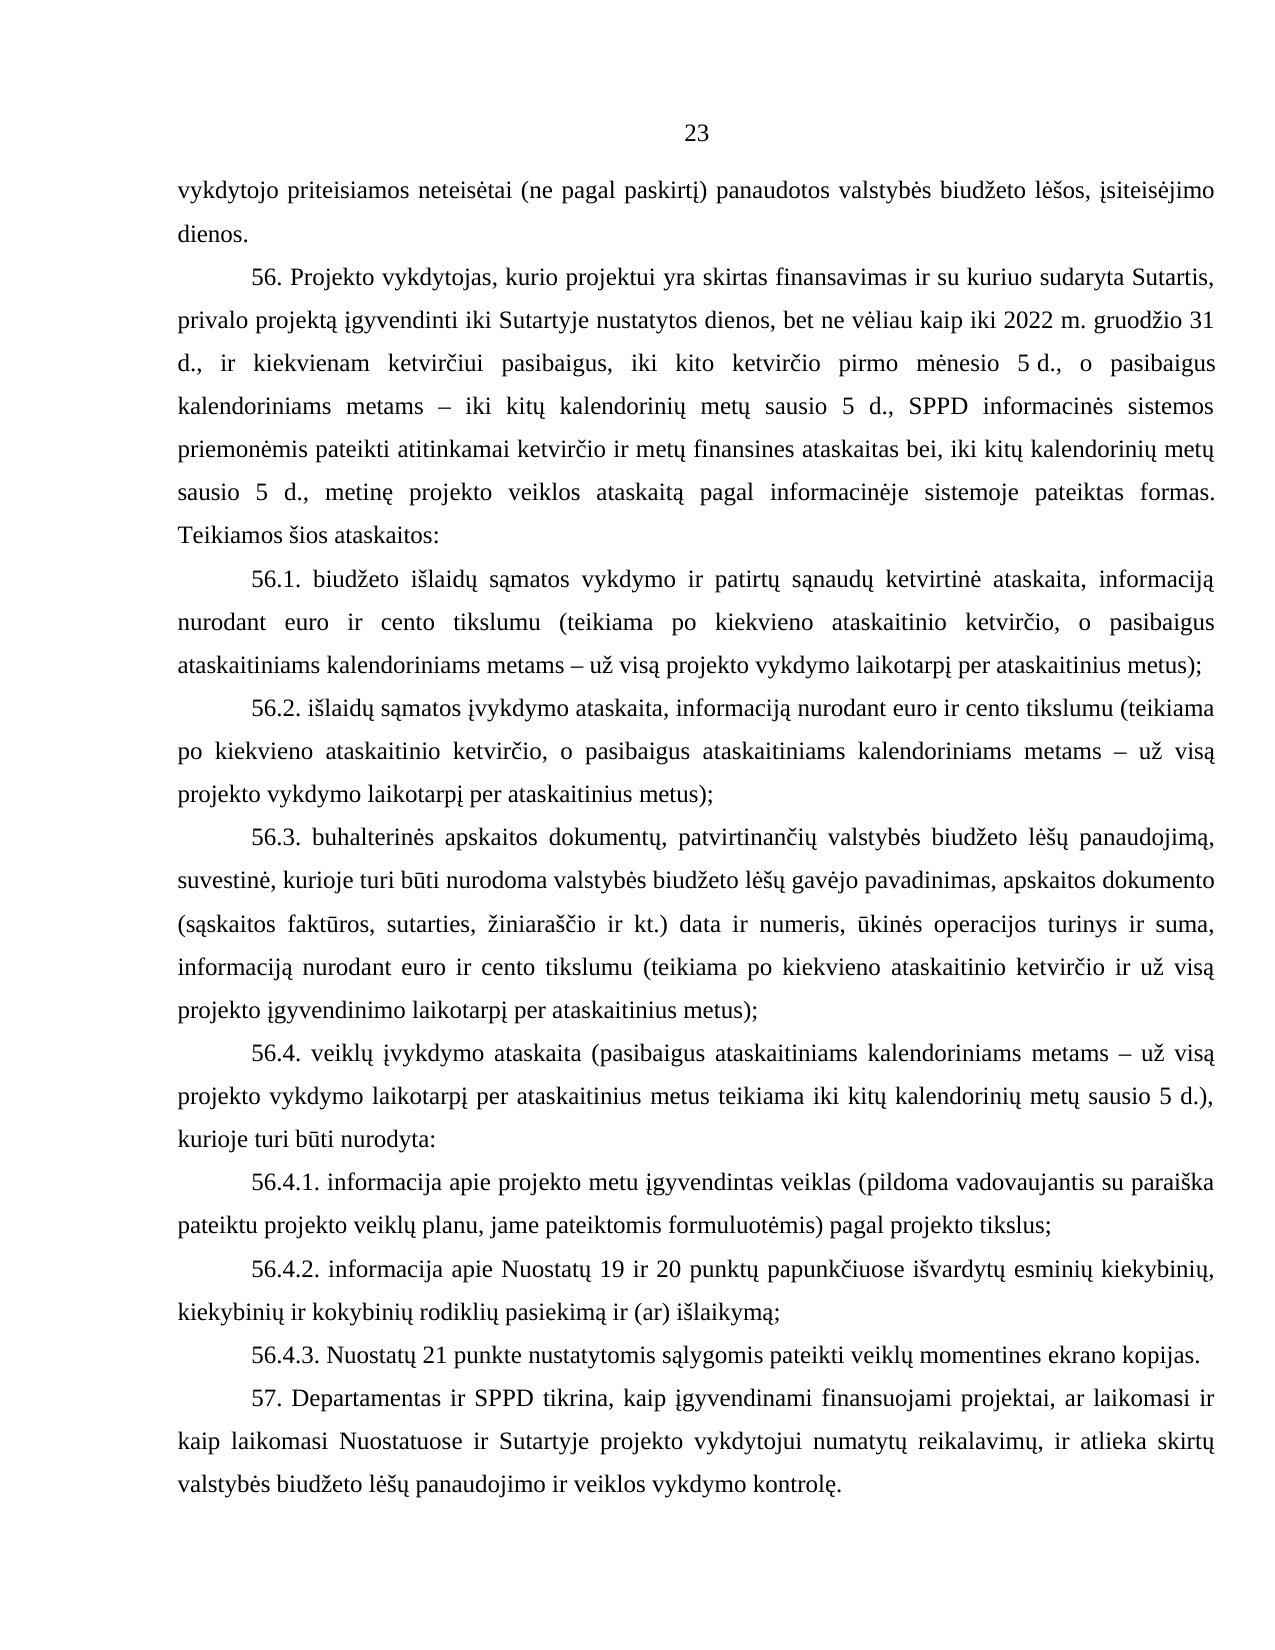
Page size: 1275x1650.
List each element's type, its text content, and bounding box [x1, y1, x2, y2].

text 56.4. veiklų įvykdymo ataskaita (pasibaigus ataskaitiniams kalendoriniams metams – už visą projekto vykdymo laikotarpį per ataskaitinius metus teikiama iki kitų kalendorinių metų sausio 5 d.), kurioje turi būti nurodyta: [177, 1038, 1216, 1153]
text 56. Projekto vykdytojas, kurio projektui yra skirtas finansavimas ir su kuriuo sudaryta Sutartis, privalo projektą įgyvendinti iki Sutartyje nustatytos dienos, bet ne vėliau kaip iki 2022 m. gruodžio 31 d., ir kiekvienam ketvirčiui pasibaigus, iki kito ketvirčio pirmo mėnesio 5 d., o pasibaigus kalendoriniams metams – iki kitų kalendorinių metų sausio 5 d., SPPD informacinės sistemos priemonėmis pateikti atitinkamai ketvirčio ir metų finansines ataskaitas bei, iki kitų kalendorinių metų sausio 5 d., metinę projekto veiklos ataskaitą pagal informacinėje sistemoje pateiktas formas. Teikiamos šios ataskaitos: [177, 262, 1216, 549]
text 56.1. biudžeto išlaidų sąmatos vykdymo ir patirtų sąnaudų ketvirtinė ataskaita, informaciją nurodant euro ir cento tikslumu (teikiama po kiekvieno ataskaitinio ketvirčio, o pasibaigus ataskaitiniams kalendoriniams metams – už visą projekto vykdymo laikotarpį per ataskaitinius metus); [177, 564, 1216, 679]
text vykdytojo priteisiamos neteisėtai (ne pagal paskirtį) panaudotos valstybės biudžeto lėšos, įsiteisėjimo dienos. [177, 176, 1216, 247]
text 56.2. išlaidų sąmatos įvykdymo ataskaita, informaciją nurodant euro ir cento tikslumu (teikiama po kiekvieno ataskaitinio ketvirčio, o pasibaigus ataskaitiniams kalendoriniams metams – už visą projekto vykdymo laikotarpį per ataskaitinius metus); [177, 693, 1216, 808]
text 56.4.1. informacija apie projekto metu įgyvendintas veiklas (pildoma vadovaujantis su paraiška pateiktu projekto veiklų planu, jame pateiktomis formuluotėmis) pagal projekto tikslus; [177, 1167, 1216, 1239]
text 56.3. buhalterinės apskaitos dokumentų, patvirtinančių valstybės biudžeto lėšų panaudojimą, suvestinė, kurioje turi būti nurodoma valstybės biudžeto lėšų gavėjo pavadinimas, apskaitos dokumento (sąskaitos faktūros, sutarties, žiniaraščio ir kt.) data ir numeris, ūkinės operacijos turinys ir suma, informaciją nurodant euro ir cento tikslumu (teikiama po kiekvieno ataskaitinio ketvirčio ir už visą projekto įgyvendinimo laikotarpį per ataskaitinius metus); [177, 822, 1216, 1024]
text 56.4.3. Nuostatų 21 punkte nustatytomis sąlygomis pateikti veiklų momentines ekrano kopijas. [177, 1340, 1216, 1369]
text 57. Departamentas ir SPPD tikrina, kaip įgyvendinami finansuojami projektai, ar laikomasi ir kaip laikomasi Nuostatuose ir Sutartyje projekto vykdytojui numatytų reikalavimų, ir atlieka skirtų valstybės biudžeto lėšų panaudojimo ir veiklos vykdymo kontrolę. [177, 1383, 1216, 1498]
text 56.4.2. informacija apie Nuostatų 19 ir 20 punktų papunkčiuose išvardytų esminių kiekybinių, kiekybinių ir kokybinių rodiklių pasiekimą ir (ar) išlaikymą; [177, 1254, 1216, 1326]
